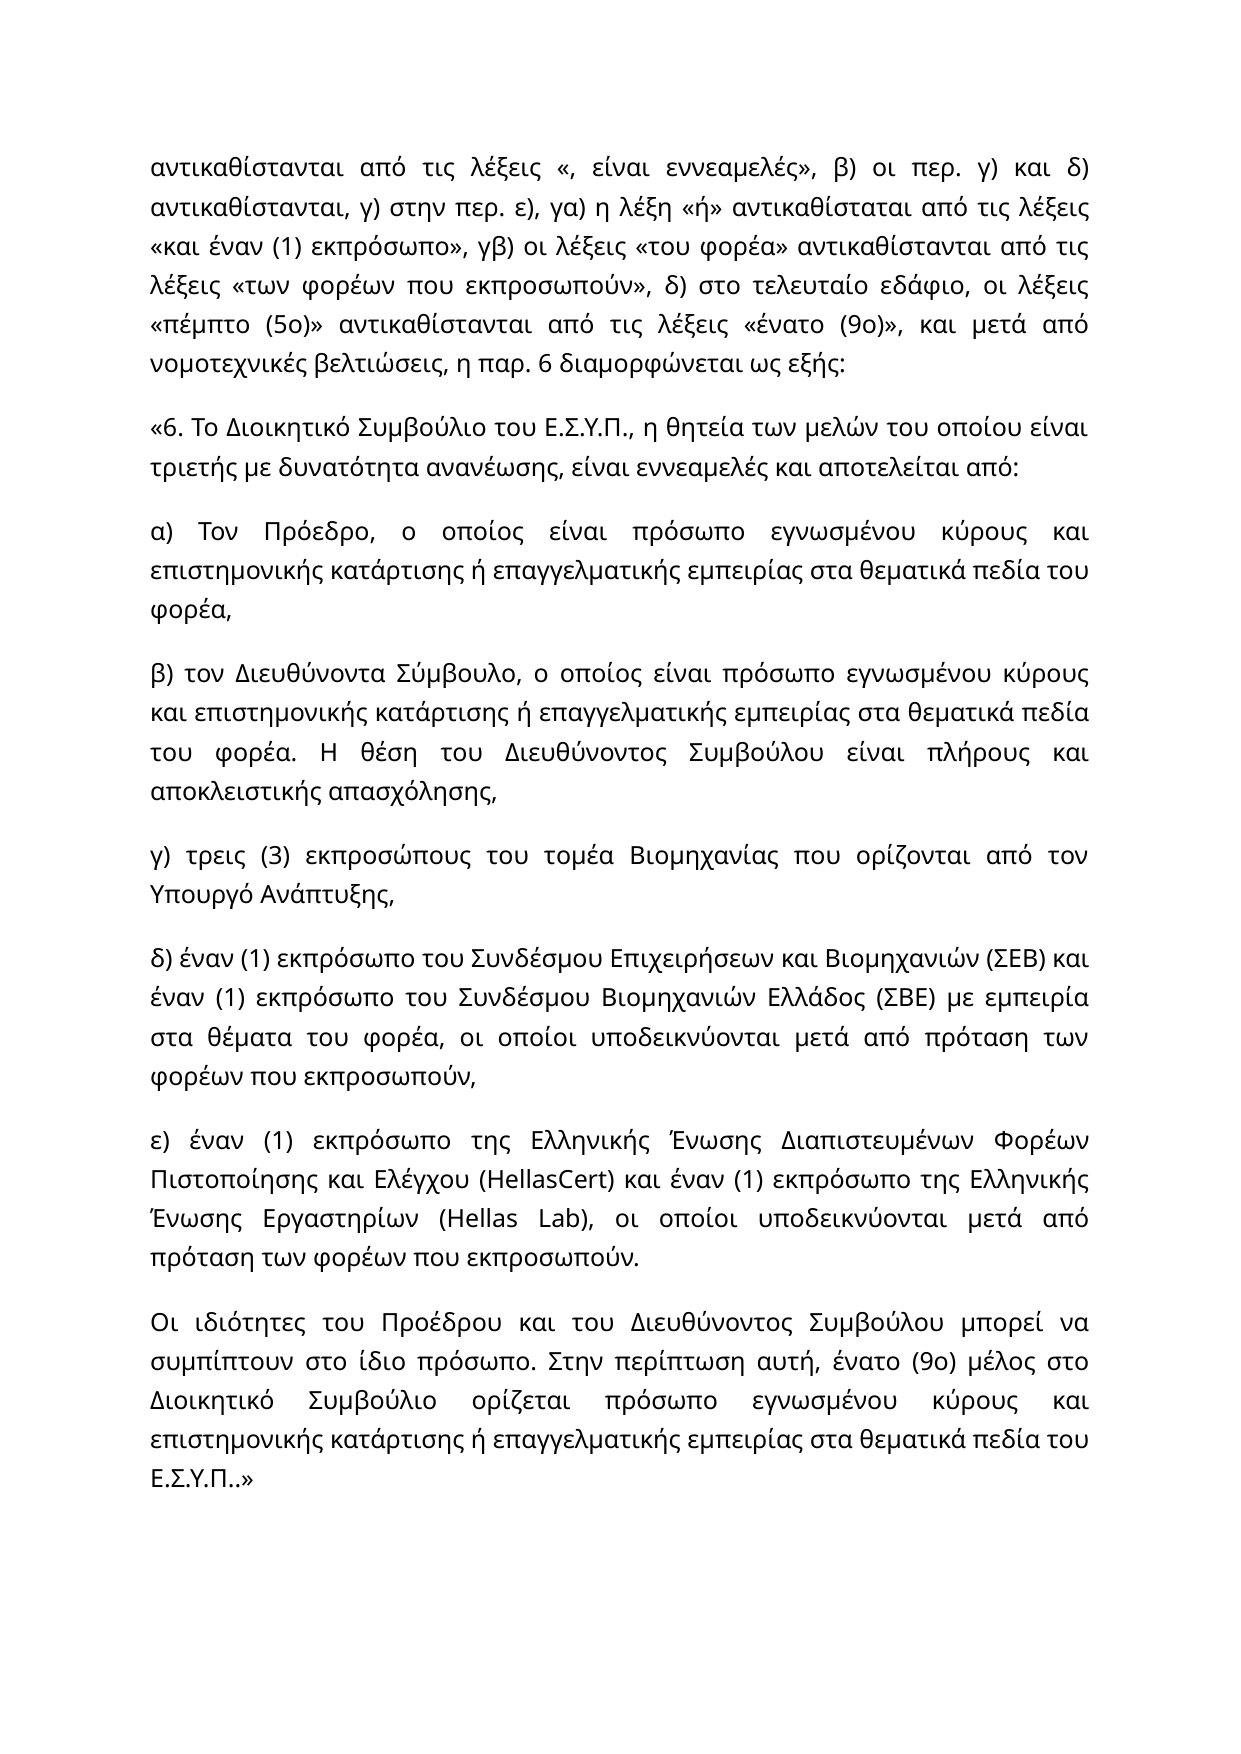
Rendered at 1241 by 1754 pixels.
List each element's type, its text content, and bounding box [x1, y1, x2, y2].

text δ) έναν (1) εκπρόσωπο του Συνδέσμου Επιχειρήσεων και Βιομηχανιών (ΣΕΒ) και έναν (1) εκπρόσωπο του Συνδέσμου Βιομηχανιών Ελλάδος (ΣΒΕ) με εμπειρία στα θέματα του φορέα, οι οποίοι υποδεικνύονται μετά από πρόταση των φορέων που εκπροσωπούν, [150, 941, 1090, 1092]
text Οι ιδιότητες του Προέδρου και του Διευθύνοντος Συμβούλου μπορεί να συμπίπτουν στο ίδιο πρόσωπο. Στην περίπτωση αυτή, ένατο (9ο) μέλος στο Διοικητικό Συμβούλιο ορίζεται πρόσωπο εγνωσμένου κύρους και επιστημονικής κατάρτισης ή επαγγελματικής εμπειρίας στα θεματικά πεδία του Ε.Σ.Υ.Π..» [150, 1304, 1090, 1495]
text β) τον Διευθύνοντα Σύμβουλο, ο οποίος είναι πρόσωπο εγνωσμένου κύρους και επιστημονικής κατάρτισης ή επαγγελματικής εμπειρίας στα θεματικά πεδία του φορέα. Η θέση του Διευθύνοντος Συμβούλου είναι πλήρους και αποκλειστικής απασχόλησης, [150, 656, 1090, 807]
text γ) τρεις (3) εκπροσώπους του τομέα Βιομηχανίας που ορίζονται από τον Υπουργό Ανάπτυξης, [150, 837, 1090, 911]
text α) Τον Πρόεδρο, ο οποίος είναι πρόσωπο εγνωσμένου κύρους και επιστημονικής κατάρτισης ή επαγγελματικής εμπειρίας στα θεματικά πεδία του φορέα, [150, 513, 1090, 626]
text ε) έναν (1) εκπρόσωπο της Ελληνικής Ένωσης Διαπιστευμένων Φορέων Πιστοποίησης και Ελέγχου (HellasCert) και έναν (1) εκπρόσωπο της Ελληνικής Ένωσης Εργαστηρίων (Hellas Lab), οι οποίοι υποδεικνύονται μετά από πρόταση των φορέων που εκπροσωπούν. [150, 1122, 1090, 1274]
text «6. Το Διοικητικό Συμβούλιο του Ε.Σ.Υ.Π., η θητεία των μελών του οποίου είναι τριετής με δυνατότητα ανανέωσης, είναι εννεαμελές και αποτελείται από: [150, 410, 1090, 483]
text αντικαθίστανται από τις λέξεις «, είναι εννεαμελές», β) οι περ. γ) και δ) αντικαθίστανται, γ) στην περ. ε), γα) η λέξη «ή» αντικαθίσταται από τις λέξεις «και έναν (1) εκπρόσωπο», γβ) οι λέξεις «του φορέα» αντικαθίστανται από τις λέξεις «των φορέων που εκπροσωπούν», δ) στο τελευταίο εδάφιο, οι λέξεις «πέμπτο (5ο)» αντικαθίστανται από τις λέξεις «ένατο (9ο)», και μετά από νομοτεχνικές βελτιώσεις, η παρ. 6 διαμορφώνεται ως εξής: [150, 150, 1090, 380]
